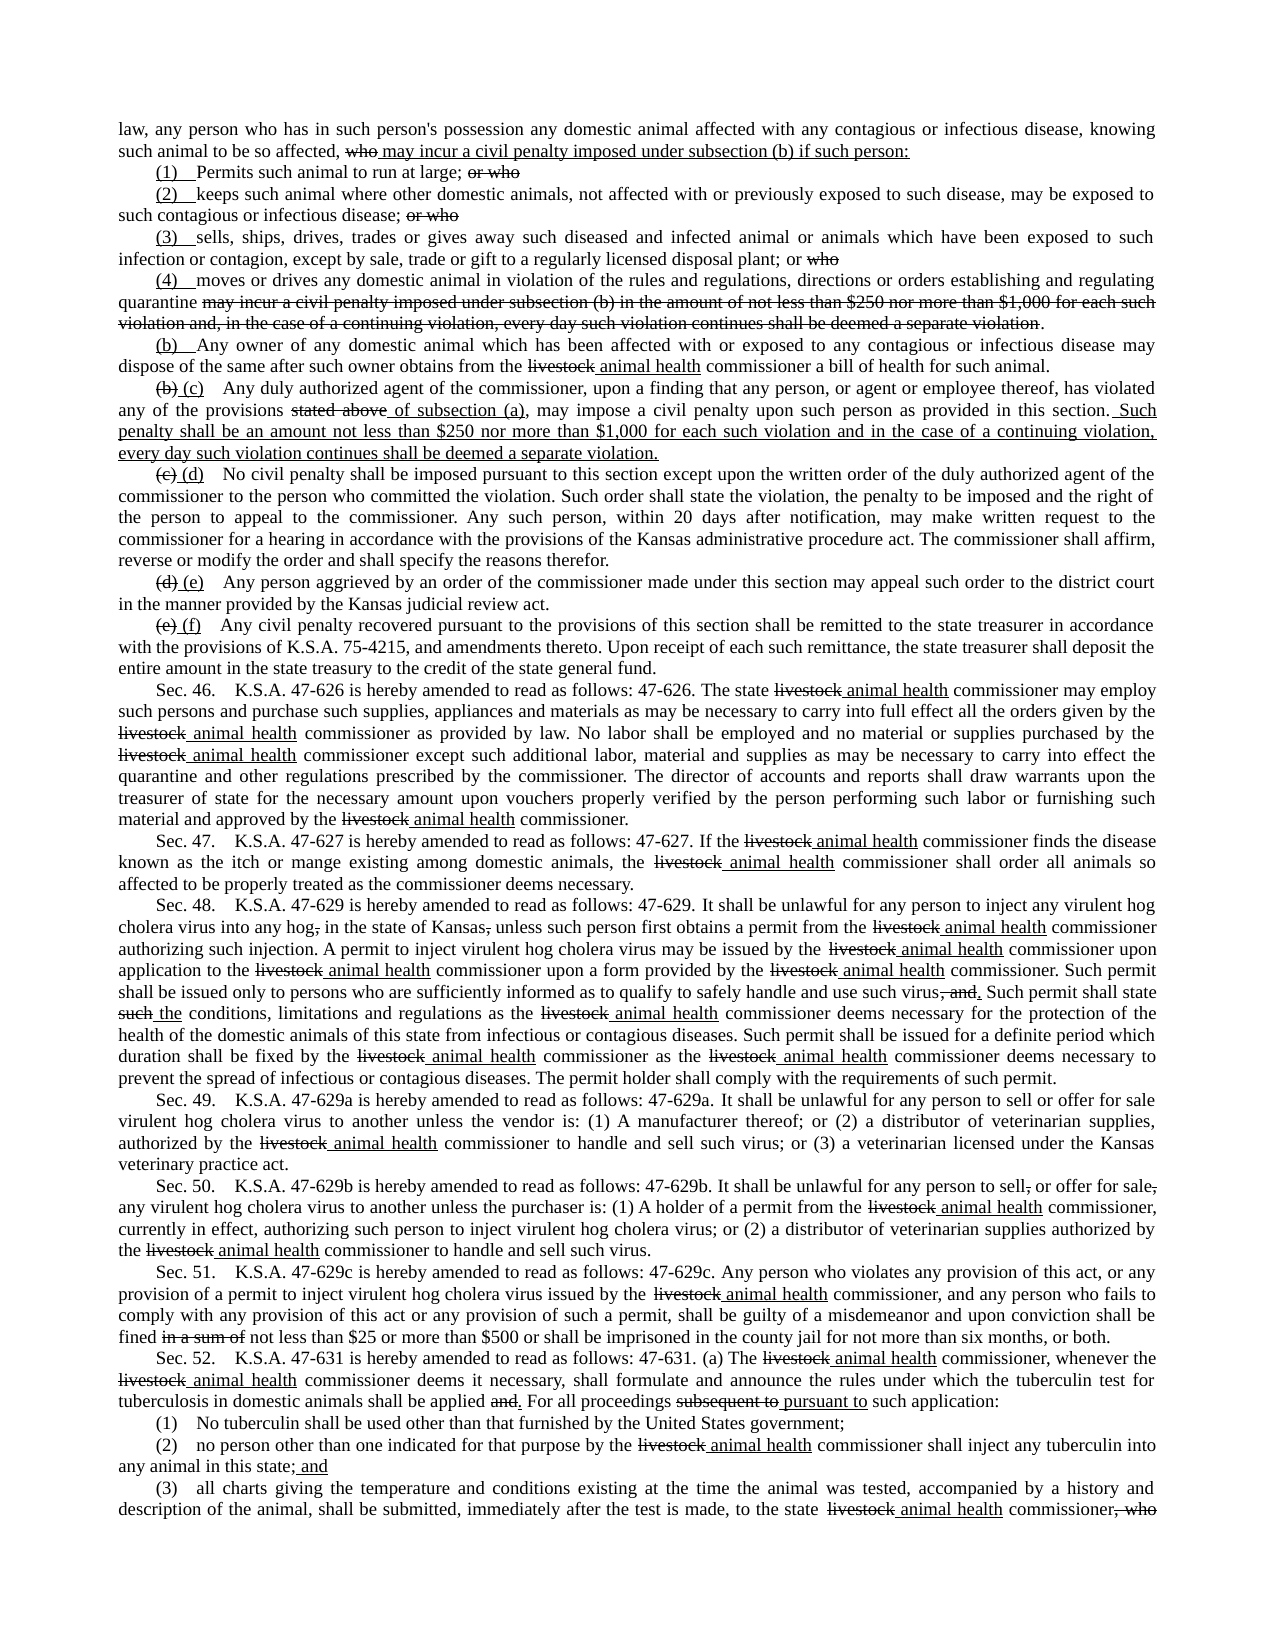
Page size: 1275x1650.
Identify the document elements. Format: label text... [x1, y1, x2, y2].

text (2) no person other than one indicated for that purpose by the livestock animal health commissioner shall inject any tuberculin into any animal in this state; and [118, 1433, 1157, 1477]
text Sec. 49. K.S.A. 47-629a is hereby amended to read as follows: 47-629a. It shall be unlawful for any person to sell or offer for sale virulent hog cholera virus to another unless the vendor is: (1) A manufacturer thereof; or (2) a distributor of veterinarian supplies, authorized by the livestock animal health commissioner to handle and sell such virus; or (3) a veterinarian licensed under the Kansas veterinary practice act. [118, 1088, 1157, 1175]
text every day such violation continues shall be deemed a separate violation. [118, 440, 1157, 463]
text (b) (c) Any duly authorized agent of the commissioner, upon a finding that any person, or agent or employee thereof, has violated any of the provisions stated above of subsection (a), may impose a civil penalty upon such person as provided in this section. Such penalty shall be an amount not less than $250 nor more than $1,000 for each such violation and in the case of a continuing violation, [118, 377, 1157, 439]
text Sec. 48. K.S.A. 47-629 is hereby amended to read as follows: 47-629. It shall be unlawful for any person to inject any virulent hog cholera virus into any hog, in the state of Kansas, unless such person first obtains a permit from the livestock animal health commissioner authorizing such injection. A permit to inject virulent hog cholera virus may be issued by the livestock animal health commissioner upon application to the livestock animal health commissioner upon a form provided by the livestock animal health commissioner. Such permit shall be issued only to persons who are sufficiently informed as to qualify to safely handle and use such virus, and. Such permit shall state such the conditions, limitations and regulations as the livestock animal health commissioner deems necessary for the protection of the health of the domestic animals of this state from infectious or contagious diseases. Such permit shall be issued for a definite period which duration shall be fixed by the livestock animal health commissioner as the livestock animal health commissioner deems necessary to prevent the spread of infectious or contagious diseases. The permit holder shall comply with the requirements of such permit. [118, 894, 1157, 1088]
text Sec. 46. K.S.A. 47-626 is hereby amended to read as follows: 47-626. The state livestock animal health commissioner may employ such persons and purchase such supplies, appliances and materials as may be necessary to carry into full effect all the orders given by the livestock animal health commissioner as provided by law. No labor shall be employed and no material or supplies purchased by the livestock animal health commissioner except such additional labor, material and supplies as may be necessary to carry into effect the quarantine and other regulations prescribed by the commissioner. The director of accounts and reports shall draw warrants upon the treasurer of state for the necessary amount upon vouchers properly verified by the person performing such labor or furnishing such material and approved by the livestock animal health commissioner. [118, 679, 1157, 830]
text (c) (d) No civil penalty shall be imposed pursuant to this section except upon the written order of the duly authorized agent of the commissioner to the person who committed the violation. Such order shall state the violation, the penalty to be imposed and the right of the person to appeal to the commissioner. Any such person, within 20 days after notification, may make written request to the commissioner for a hearing in accordance with the provisions of the Kansas administrative procedure act. The commissioner shall affirm, reverse or modify the order and shall specify the reasons therefor. [118, 463, 1157, 571]
text (b) Any owner of any domestic animal which has been affected with or exposed to any contagious or infectious disease may dispose of the same after such owner obtains from the livestock animal health commissioner a bill of health for such animal. [118, 334, 1157, 377]
text (e) (f) Any civil penalty recovered pursuant to the provisions of this section shall be remitted to the state treasurer in accordance with the provisions of K.S.A. 75-4215, and amendments thereto. Upon receipt of each such remittance, the state treasurer shall deposit the entire amount in the state treasury to the credit of the state general fund. [118, 614, 1157, 679]
text Sec. 50. K.S.A. 47-629b is hereby amended to read as follows: 47-629b. It shall be unlawful for any person to sell, or offer for sale, any virulent hog cholera virus to another unless the purchaser is: (1) A holder of a permit from the livestock animal health commissioner, currently in effect, authorizing such person to inject virulent hog cholera virus; or (2) a distributor of veterinarian supplies authorized by the livestock animal health commissioner to handle and sell such virus. [118, 1175, 1157, 1261]
text Sec. 52. K.S.A. 47-631 is hereby amended to read as follows: 47-631. (a) The livestock animal health commissioner, whenever the livestock animal health commissioner deems it necessary, shall formulate and announce the rules under which the tuberculin test for tuberculosis in domestic animals shall be applied and. For all proceedings subsequent to pursuant to such application: [118, 1347, 1157, 1412]
text (3) sells, ships, drives, trades or gives away such diseased and infected animal or animals which have been exposed to such infection or contagion, except by sale, trade or gift to a regularly licensed disposal plant; or who [118, 226, 1157, 269]
text Sec. 51. K.S.A. 47-629c is hereby amended to read as follows: 47-629c. Any person who violates any provision of this act, or any provision of a permit to inject virulent hog cholera virus issued by the livestock animal health commissioner, and any person who fails to comply with any provision of this act or any provision of such a permit, shall be guilty of a misdemeanor and upon conviction shall be fined in a sum of not less than $25 or more than $500 or shall be imprisoned in the county jail for not more than six months, or both. [118, 1261, 1157, 1347]
text law, any person who has in such person's possession any domestic animal affected with any contagious or infectious disease, knowing such animal to be so affected, who may incur a civil penalty imposed under subsection (b) if such person: [118, 118, 1157, 161]
text (2) keeps such animal where other domestic animals, not affected with or previously exposed to such disease, may be exposed to such contagious or infectious disease; or who [118, 183, 1157, 226]
text (4) moves or drives any domestic animal in violation of the rules and regulations, directions or orders establishing and regulating quarantine may incur a civil penalty imposed under subsection (b) in the amount of not less than $250 nor more than $1,000 for each such violation and, in the case of a continuing violation, every day such violation continues shall be deemed a separate violation. [118, 269, 1157, 334]
text (3) all charts giving the temperature and conditions existing at the time the animal was tested, accompanied by a history and description of the animal, shall be submitted, immediately after the test is made, to the state livestock animal health commissioner, who [118, 1477, 1157, 1520]
text (1) No tuberculin shall be used other than that furnished by the United States government; [118, 1412, 1157, 1433]
text Sec. 47. K.S.A. 47-627 is hereby amended to read as follows: 47-627. If the livestock animal health commissioner finds the disease known as the itch or mange existing among domestic animals, the livestock animal health commissioner shall order all animals so affected to be properly treated as the commissioner deems necessary. [118, 830, 1157, 894]
text (d) (e) Any person aggrieved by an order of the commissioner made under this section may appeal such order to the district court in the manner provided by the Kansas judicial review act. [118, 571, 1157, 614]
text (1) Permits such animal to run at large; or who [118, 161, 1157, 183]
